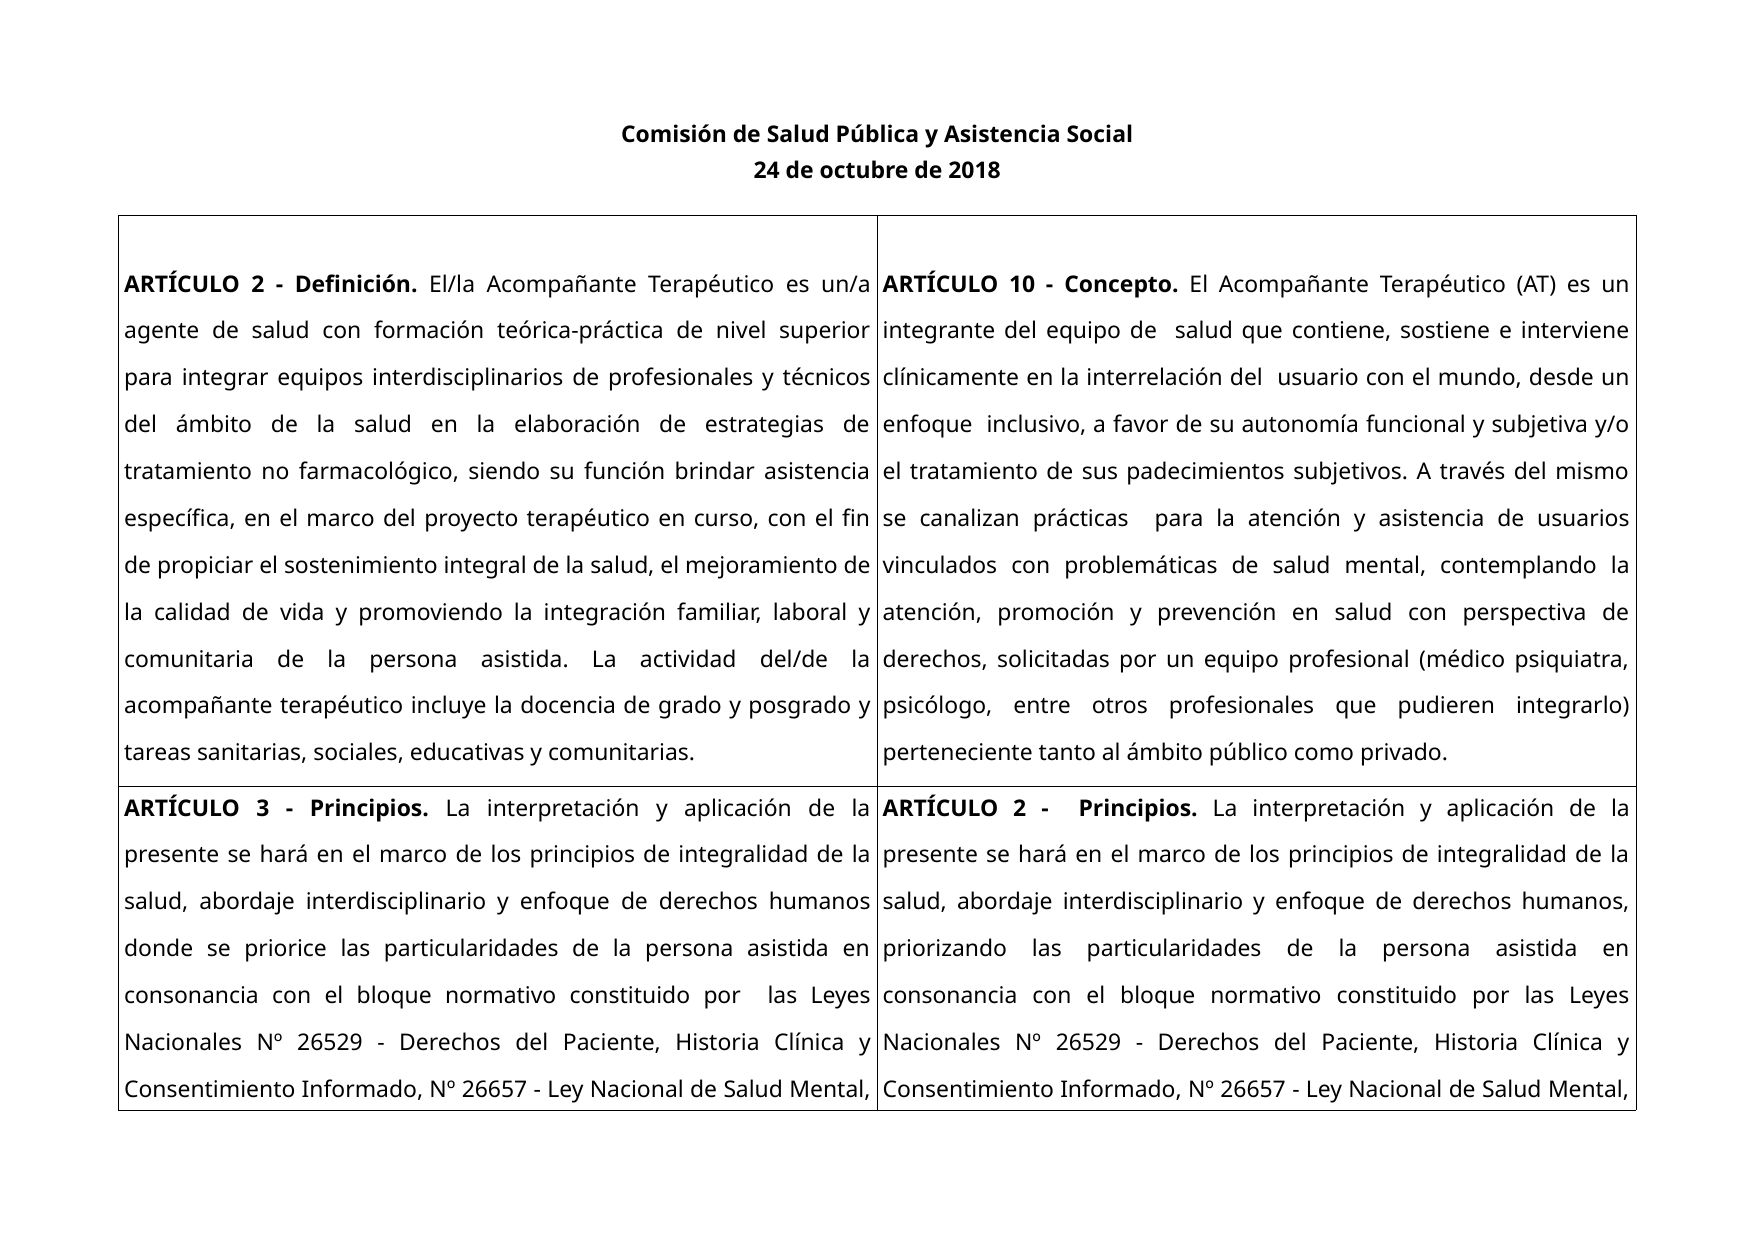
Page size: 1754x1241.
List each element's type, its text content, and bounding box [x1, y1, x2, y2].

table_cell ARTÍCULO 2 - Definición. El/la Acompañante Terapéutico es un/a agente de salud con formación teórica-práctica de nivel superior para integrar equipos interdisciplinarios de profesionales y técnicos del ámbito de la salud en la elaboración de estrategias de tratamiento no farmacológico, siendo su función brindar asistencia específica, en el marco del proyecto terapéutico en curso, con el fin de propiciar el sostenimiento integral de la salud, el mejoramiento de la calidad de vida y promoviendo la integración familiar, laboral y comunitaria de la persona asistida. La actividad del/de la acompañante terapéutico incluye la docencia de grado y posgrado y tareas sanitarias, sociales, educativas y comunitarias. [119, 216, 877, 786]
table_cell ARTÍCULO 3 - Principios. La interpretación y aplicación de la presente se hará en el marco de los principios de integralidad de la salud, abordaje interdisciplinario y enfoque de derechos humanos donde se priorice las particularidades de la persona asistida en consonancia con el bloque normativo constituido por las Leyes Nacionales Nº 26529 - Derechos del Paciente, Historia Clínica y Consentimiento Informado, Nº 26657 - Ley Nacional de Salud Mental, [119, 787, 877, 1110]
table_cell ARTÍCULO 10 - Concepto. El Acompañante Terapéutico (AT) es un integrante del equipo de salud que contiene, sostiene e interviene clínicamente en la interrelación del usuario con el mundo, desde un enfoque inclusivo, a favor de su autonomía funcional y subjetiva y/o el tratamiento de sus padecimientos subjetivos. A través del mismo se canalizan prácticas para la atención y asistencia de usuarios vinculados con problemáticas de salud mental, contemplando la atención, promoción y prevención en salud con perspectiva de derechos, solicitadas por un equipo profesional (médico psiquiatra, psicólogo, entre otros profesionales que pudieren integrarlo) perteneciente tanto al ámbito público como privado. [878, 216, 1636, 786]
table_cell ARTÍCULO 2 - Principios. La interpretación y aplicación de la presente se hará en el marco de los principios de integralidad de la salud, abordaje interdisciplinario y enfoque de derechos humanos, priorizando las particularidades de la persona asistida en consonancia con el bloque normativo constituido por las Leyes Nacionales Nº 26529 - Derechos del Paciente, Historia Clínica y Consentimiento Informado, Nº 26657 - Ley Nacional de Salud Mental, [878, 787, 1636, 1110]
